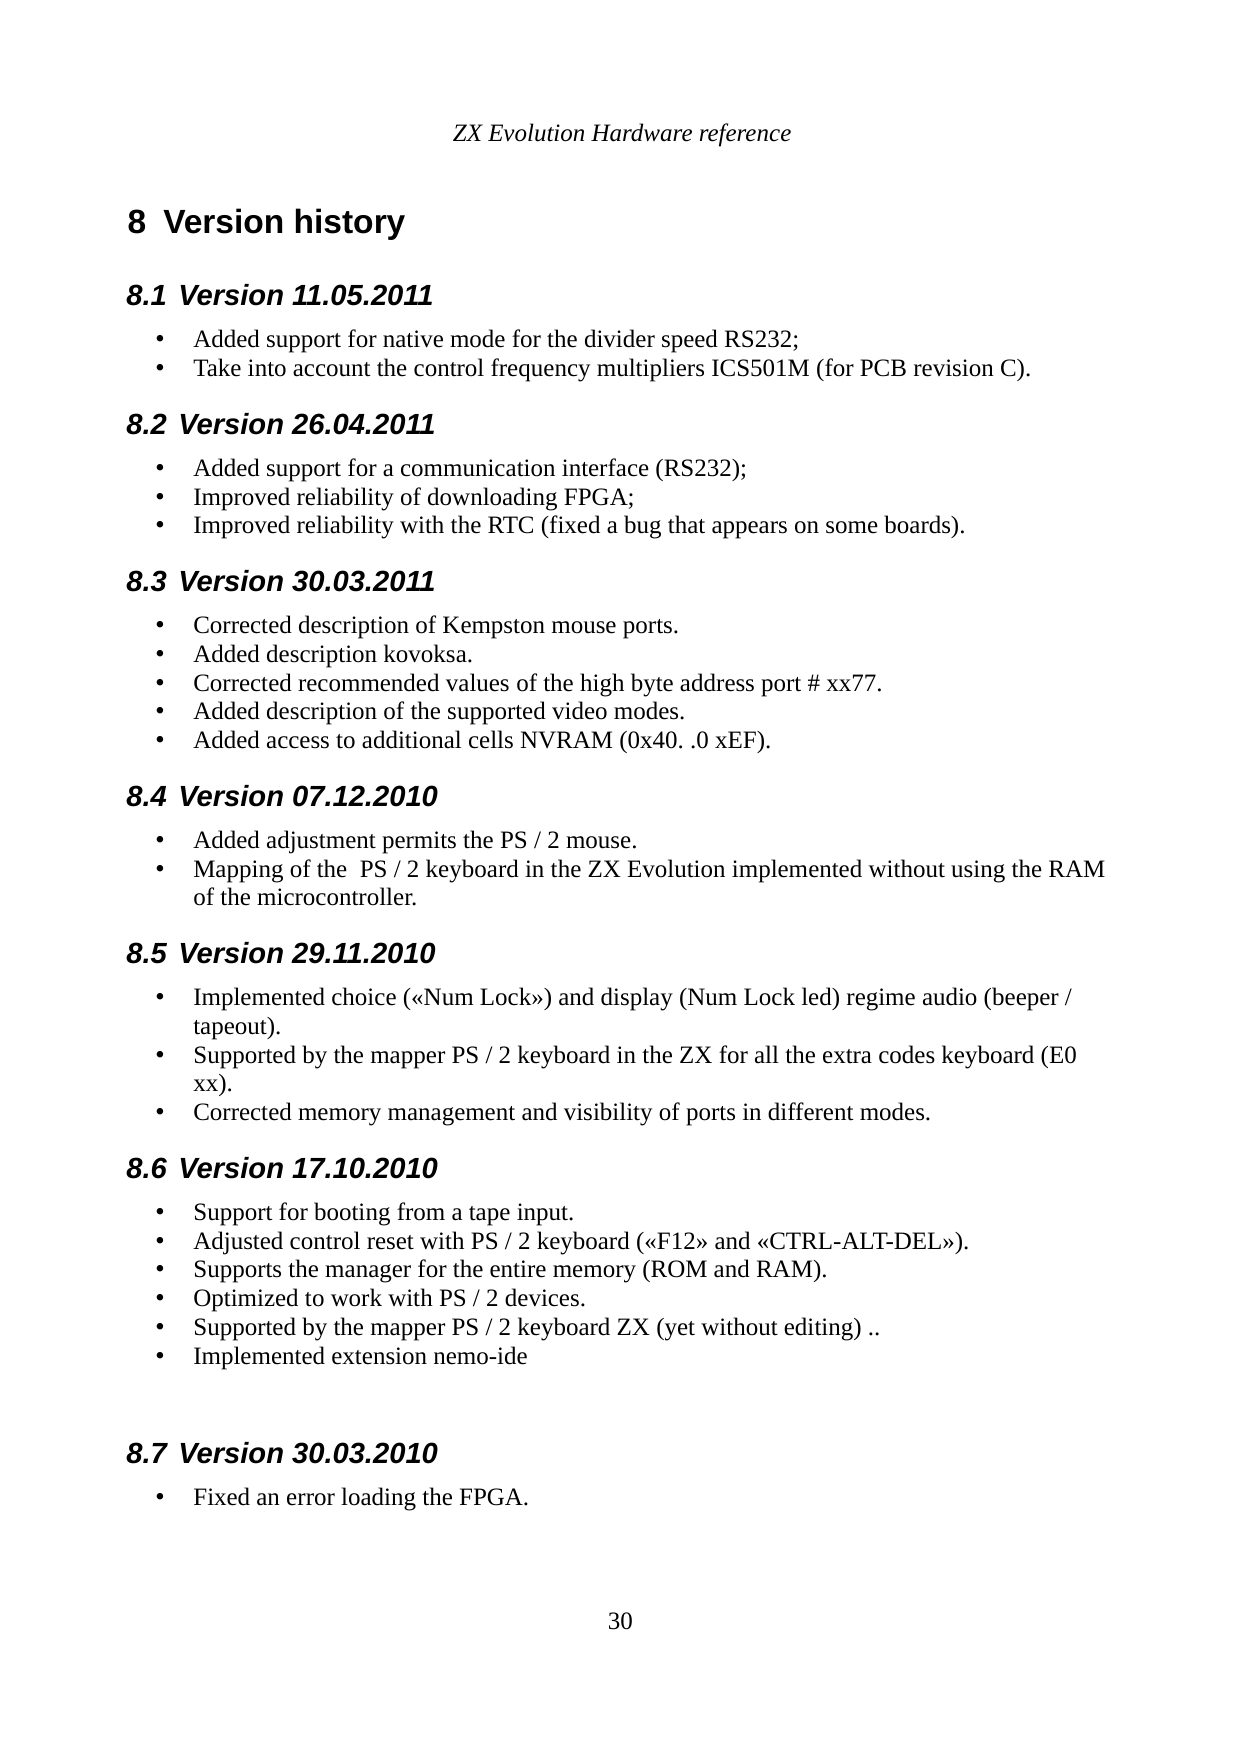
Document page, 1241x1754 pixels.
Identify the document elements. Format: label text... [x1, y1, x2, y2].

list Mapping of the PS / 2 keyboard in the ZX Evolution implemented without using the RAM of the microcontroller. [156, 854, 1122, 911]
list Supported by the mapper PS / 2 keyboard in the ZX for all the extra codes keyboard (E0 xx). [156, 1040, 1122, 1097]
subtitle Version 29.11.2010 [118, 936, 1122, 970]
subtitle Version history [118, 202, 1122, 241]
list Supported by the mapper PS / 2 keyboard ZX (yet without editing) .. [156, 1312, 1122, 1341]
list Corrected description of Kempston mouse ports. [156, 610, 1122, 639]
list Fixed an error loading the FPGA. [156, 1482, 1122, 1511]
list Corrected memory management and visibility of ports in different modes. [156, 1097, 1122, 1126]
list Added description kovoksa. [156, 639, 1122, 668]
list Improved reliability with the RTC (fixed a bug that appears on some boards). [156, 510, 1122, 539]
subtitle Version 11.05.2011 [118, 278, 1122, 312]
list Added support for a communication interface (RS232); [156, 453, 1122, 482]
list Optimized to work with PS / 2 devices. [156, 1283, 1122, 1312]
subtitle Version 07.12.2010 [118, 779, 1122, 812]
list Implemented extension nemo-ide [156, 1341, 1122, 1369]
list Supports the manager for the entire memory (ROM and RAM). [156, 1254, 1122, 1283]
list Added support for native mode for the divider speed RS232; [156, 324, 1122, 353]
list Added description of the supported video modes. [156, 696, 1122, 725]
subtitle Version 30.03.2010 [118, 1436, 1122, 1469]
list Improved reliability of downloading FPGA; [156, 482, 1122, 510]
list Adjusted control reset with PS / 2 keyboard («F12» and «CTRL-ALT-DEL»). [156, 1226, 1122, 1254]
list Implemented choice («Num Lock») and display (Num Lock led) regime audio (beeper / tapeout). [156, 982, 1122, 1040]
list Take into account the control frequency multipliers ICS501M (for PCB revision C). [156, 353, 1122, 382]
list Support for booting from a tape input. [156, 1197, 1122, 1226]
list Corrected recommended values ​​of the high byte address port # xx77. [156, 668, 1122, 696]
list Added adjustment permits the PS / 2 mouse. [156, 825, 1122, 854]
subtitle Version 17.10.2010 [118, 1151, 1122, 1184]
subtitle Version 26.04.2011 [118, 407, 1122, 440]
list Added access to additional cells NVRAM (0x40. .0 xEF). [156, 725, 1122, 754]
subtitle Version 30.03.2011 [118, 564, 1122, 598]
